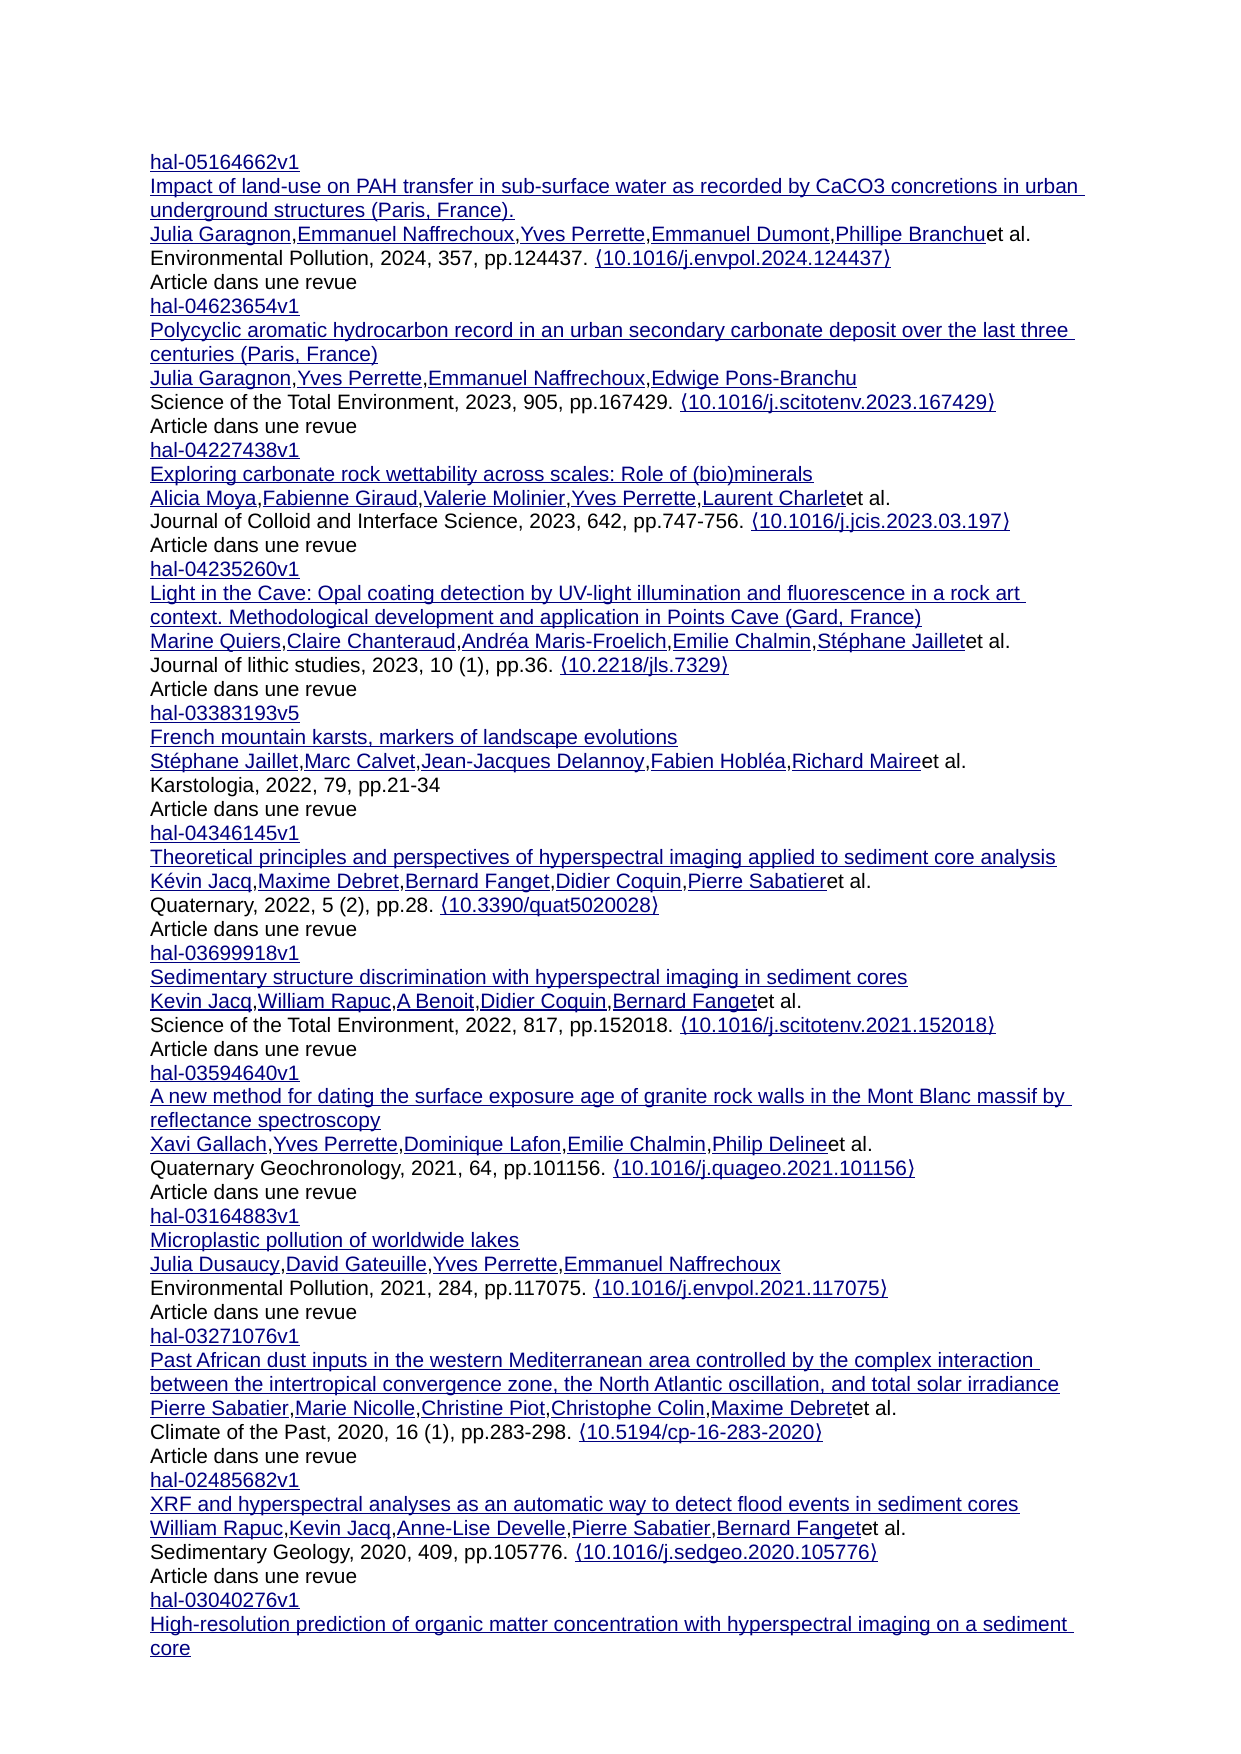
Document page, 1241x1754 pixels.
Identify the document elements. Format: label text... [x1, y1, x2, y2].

table_cell XRF and hyperspectral analyses as an automatic way to detect flood events in sediment cores William Rapuc,Kevin Jacq,Anne-Lise Develle,Pierre Sabatier,Bernard Fangetet al. Sedimentary Geology, 2020, 409, pp.105776. ⟨10.1016/j.sedgeo.2020.105776⟩ Article dans une revue hal-03040276v1 [150, 1492, 1090, 1611]
table_cell hal-05164662v1 [150, 150, 1090, 174]
table_cell Past African dust inputs in the western Mediterranean area controlled by the complex interaction between the intertropical convergence zone, the North Atlantic oscillation, and total solar irradiance Pierre Sabatier,Marie Nicolle,Christine Piot,Christophe Colin,Maxime Debretet al. Climate of the Past, 2020, 16 (1), pp.283-298. ⟨10.5194/cp-16-283-2020⟩ Article dans une revue hal-02485682v1 [150, 1348, 1090, 1492]
table_cell Light in the Cave: Opal coating detection by UV-light illumination and fluorescence in a rock art context. Methodological development and application in Points Cave (Gard, France) Marine Quiers,Claire Chanteraud,Andréa Maris-Froelich,Emilie Chalmin,Stéphane Jailletet al. Journal of lithic studies, 2023, 10 (1), pp.36. ⟨10.2218/jls.7329⟩ Article dans une revue hal-03383193v5 [150, 581, 1090, 725]
table_cell Polycyclic aromatic hydrocarbon record in an urban secondary carbonate deposit over the last three centuries (Paris, France) Julia Garagnon,Yves Perrette,Emmanuel Naffrechoux,Edwige Pons-Branchu Science of the Total Environment, 2023, 905, pp.167429. ⟨10.1016/j.scitotenv.2023.167429⟩ Article dans une revue hal-04227438v1 [150, 318, 1090, 461]
table_cell Microplastic pollution of worldwide lakes Julia Dusaucy,David Gateuille,Yves Perrette,Emmanuel Naffrechoux Environmental Pollution, 2021, 284, pp.117075. ⟨10.1016/j.envpol.2021.117075⟩ Article dans une revue hal-03271076v1 [150, 1228, 1090, 1348]
table_cell French mountain karsts, markers of landscape evolutions Stéphane Jaillet,Marc Calvet,Jean-Jacques Delannoy,Fabien Hobléa,Richard Maireet al. Karstologia, 2022, 79, pp.21-34 Article dans une revue hal-04346145v1 [150, 725, 1090, 845]
table_cell High-resolution prediction of organic matter concentration with hyperspectral imaging on a sediment core [150, 1611, 1090, 1659]
table_cell Sedimentary structure discrimination with hyperspectral imaging in sediment cores Kevin Jacq,William Rapuc,A Benoit,Didier Coquin,Bernard Fangetet al. Science of the Total Environment, 2022, 817, pp.152018. ⟨10.1016/j.scitotenv.2021.152018⟩ Article dans une revue hal-03594640v1 [150, 965, 1090, 1084]
table_cell Impact of land-use on PAH transfer in sub-surface water as recorded by CaCO3 concretions in urban underground structures (Paris, France). Julia Garagnon,Emmanuel Naffrechoux,Yves Perrette,Emmanuel Dumont,Phillipe Branchuet al. Environmental Pollution, 2024, 357, pp.124437. ⟨10.1016/j.envpol.2024.124437⟩ Article dans une revue hal-04623654v1 [150, 174, 1090, 318]
table_cell Theoretical principles and perspectives of hyperspectral imaging applied to sediment core analysis Kévin Jacq,Maxime Debret,Bernard Fanget,Didier Coquin,Pierre Sabatieret al. Quaternary, 2022, 5 (2), pp.28. ⟨10.3390/quat5020028⟩ Article dans une revue hal-03699918v1 [150, 845, 1090, 964]
table_cell Exploring carbonate rock wettability across scales: Role of (bio)minerals Alicia Moya,Fabienne Giraud,Valerie Molinier,Yves Perrette,Laurent Charletet al. Journal of Colloid and Interface Science, 2023, 642, pp.747-756. ⟨10.1016/j.jcis.2023.03.197⟩ Article dans une revue hal-04235260v1 [150, 461, 1090, 581]
table_cell A new method for dating the surface exposure age of granite rock walls in the Mont Blanc massif by reflectance spectroscopy Xavi Gallach,Yves Perrette,Dominique Lafon,Emilie Chalmin,Philip Delineet al. Quaternary Geochronology, 2021, 64, pp.101156. ⟨10.1016/j.quageo.2021.101156⟩ Article dans une revue hal-03164883v1 [150, 1084, 1090, 1228]
